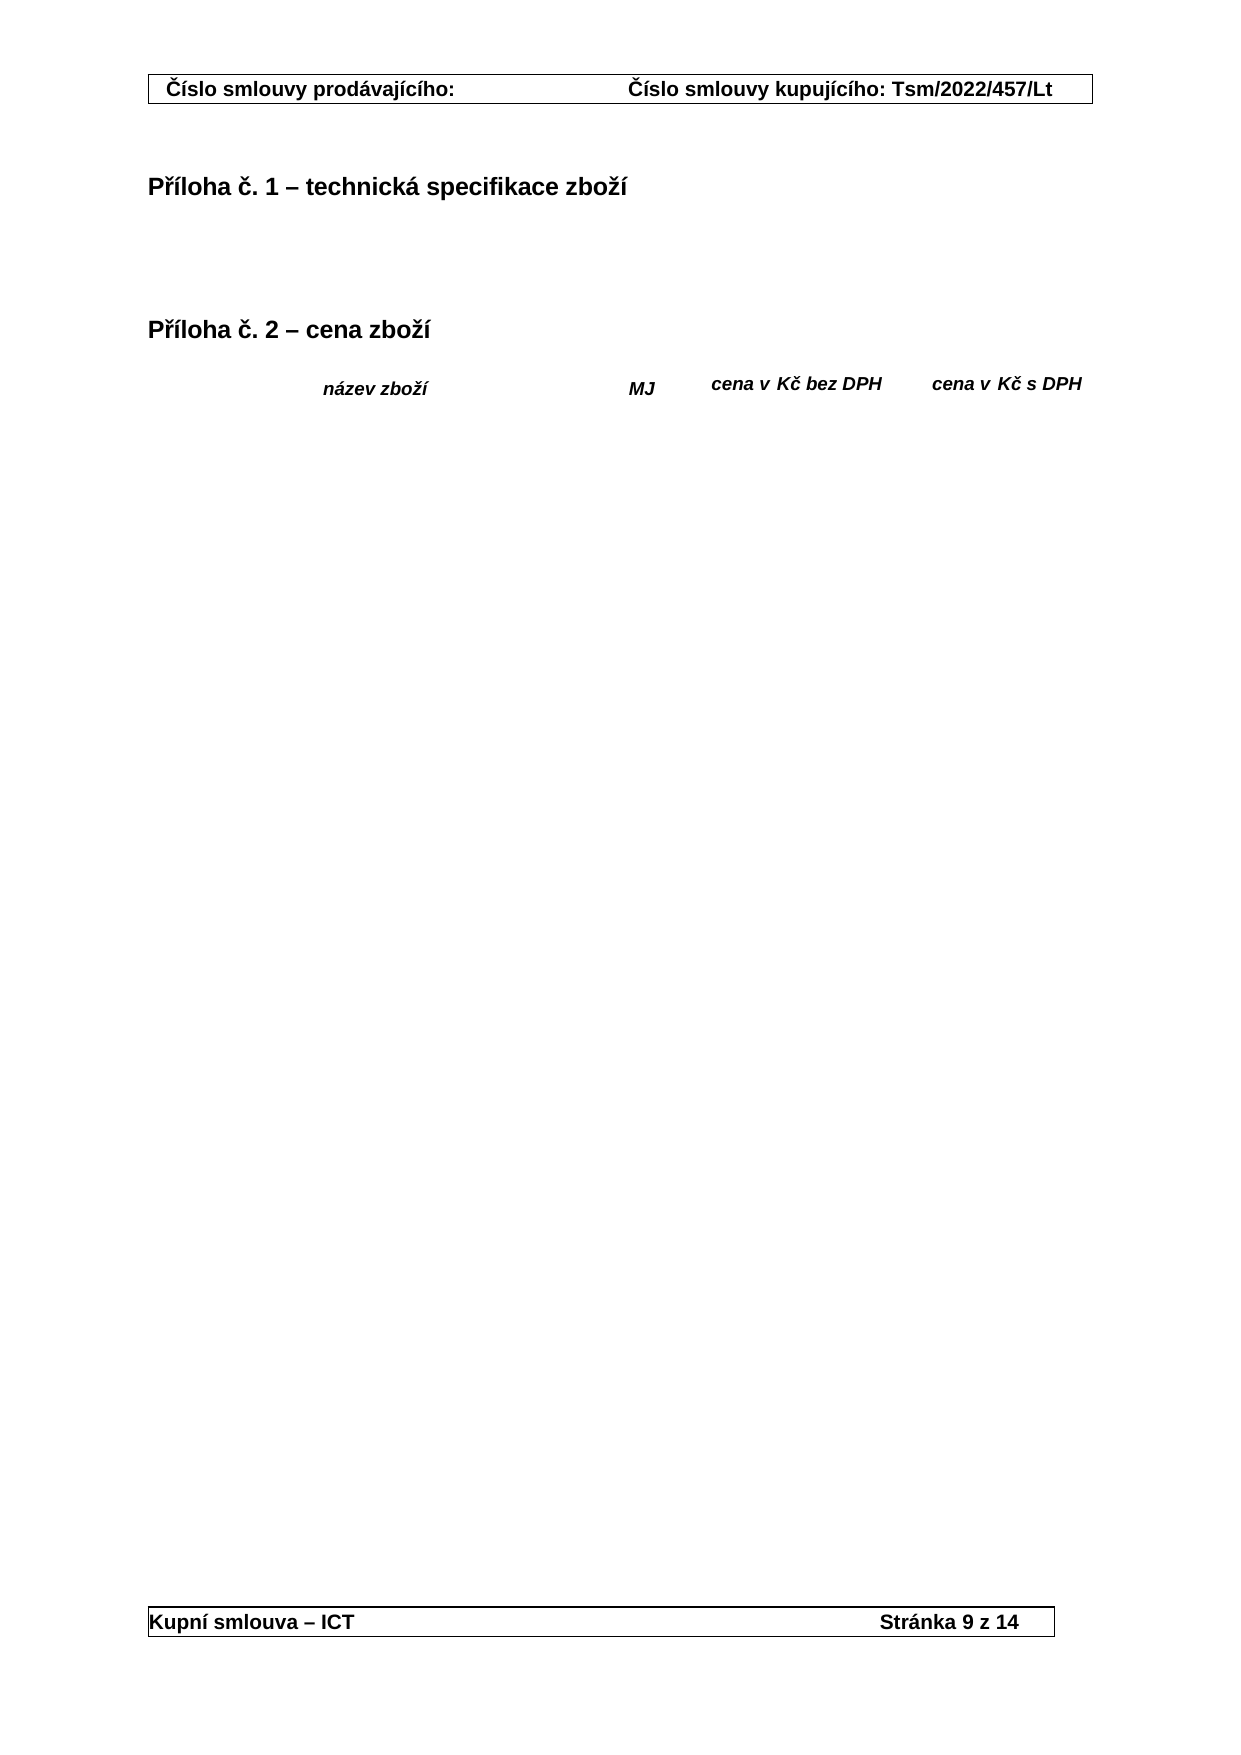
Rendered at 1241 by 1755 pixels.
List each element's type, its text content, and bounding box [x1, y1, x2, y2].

table_cell [687, 426, 908, 453]
table_cell [908, 453, 1107, 479]
text Příloha č. 2 – cena zboží [148, 316, 1093, 344]
table_cell [908, 400, 1107, 426]
table_cell [687, 400, 908, 426]
table_header název zboží [154, 373, 598, 399]
table_cell [908, 479, 1107, 506]
text Příloha č. 1 – technická specifikace zboží [148, 172, 1093, 201]
table_cell [598, 400, 687, 426]
table_cell [154, 426, 598, 453]
table_header MJ [598, 373, 687, 399]
table_header cena v Kč s DPH [908, 373, 1107, 399]
table_cell [598, 426, 687, 453]
table_cell [154, 453, 598, 479]
table_cell [687, 453, 908, 479]
table_cell [687, 479, 908, 506]
table_cell [598, 453, 687, 479]
table_header cena v Kč bez DPH [687, 373, 908, 399]
table_cell [908, 426, 1107, 453]
table_cell [598, 479, 687, 506]
table_cell [154, 479, 598, 506]
table_cell [154, 400, 598, 426]
